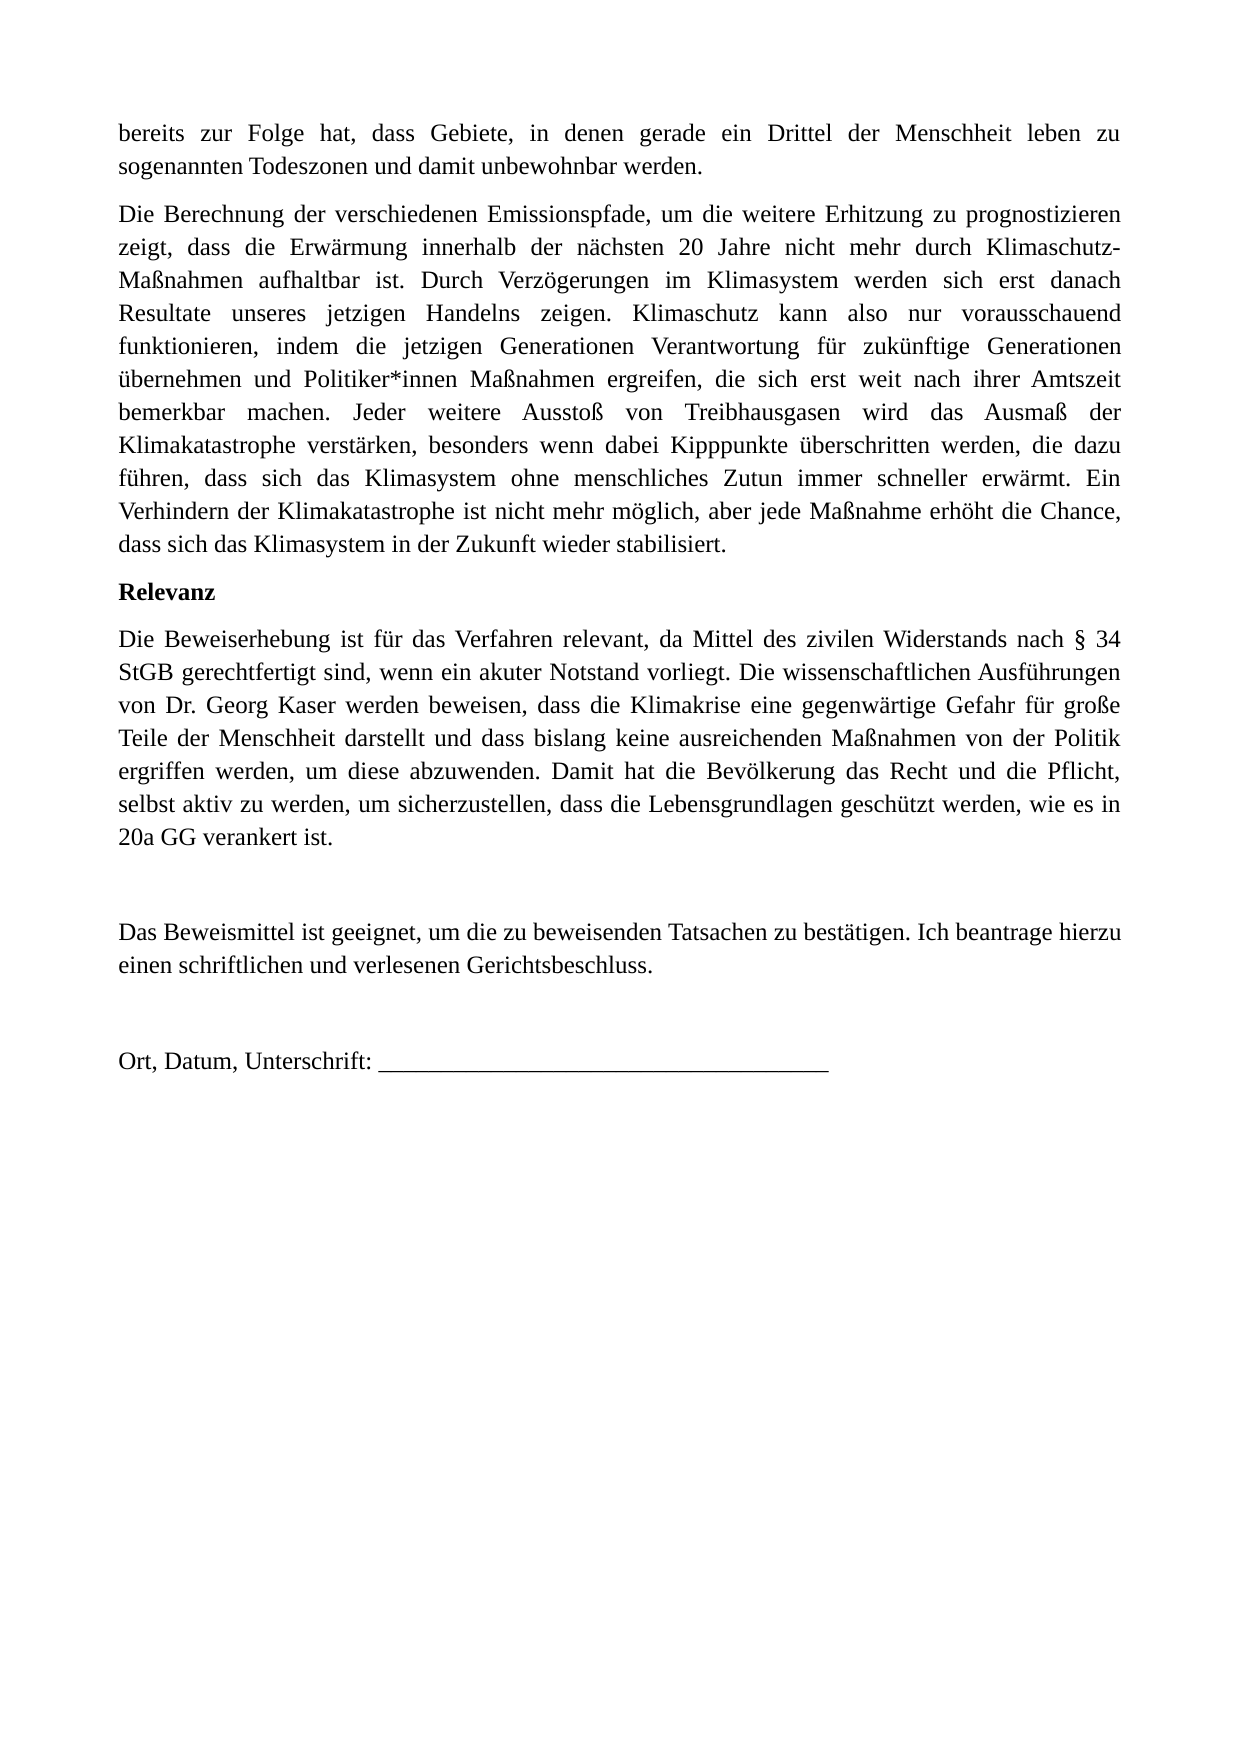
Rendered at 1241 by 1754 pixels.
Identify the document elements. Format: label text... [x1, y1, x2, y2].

text Ort, Datum, Unterschrift: ____________________________________ [118, 1046, 1122, 1074]
text Die Beweiserhebung ist für das Verfahren relevant, da Mittel des zivilen Widerstands nach § 34 StGB gerechtfertigt sind, wenn ein akuter Notstand vorliegt. Die wissenschaftlichen Ausführungen von Dr. Georg Kaser werden beweisen, dass die Klimakrise eine gegenwärtige Gefahr für große Teile der Menschheit darstellt und dass bislang keine ausreichenden Maßnahmen von der Politik ergriffen werden, um diese abzuwenden. Damit hat die Bevölkerung das Recht und die Pflicht, selbst aktiv zu werden, um sicherzustellen, dass die Lebensgrundlagen geschützt werden, wie es in 20a GG verankert ist. [118, 624, 1122, 851]
text bereits zur Folge hat, dass Gebiete, in denen gerade ein Drittel der Menschheit leben zu sogenannten Todeszonen und damit unbewohnbar werden. [118, 118, 1122, 180]
text Das Beweismittel ist geeignet, um die zu beweisenden Tatsachen zu bestätigen. Ich beantrage hierzu einen schriftlichen und verlesenen Gerichtsbeschluss. [118, 917, 1122, 979]
text Relevanz [118, 577, 1122, 605]
text Die Berechnung der verschiedenen Emissionspfade, um die weitere Erhitzung zu prognostizieren zeigt, dass die Erwärmung innerhalb der nächsten 20 Jahre nicht mehr durch Klimaschutz-Maßnahmen aufhaltbar ist. Durch Verzögerungen im Klimasystem werden sich erst danach Resultate unseres jetzigen Handelns zeigen. Klimaschutz kann also nur vorausschauend funktionieren, indem die jetzigen Generationen Verantwortung für zukünftige Generationen übernehmen und Politiker*innen Maßnahmen ergreifen, die sich erst weit nach ihrer Amtszeit bemerkbar machen. Jeder weitere Ausstoß von Treibhausgasen wird das Ausmaß der Klimakatastrophe verstärken, besonders wenn dabei Kipppunkte überschritten werden, die dazu führen, dass sich das Klimasystem ohne menschliches Zutun immer schneller erwärmt. Ein Verhindern der Klimakatastrophe ist nicht mehr möglich, aber jede Maßnahme erhöht die Chance, dass sich das Klimasystem in der Zukunft wieder stabilisiert. [118, 199, 1122, 558]
